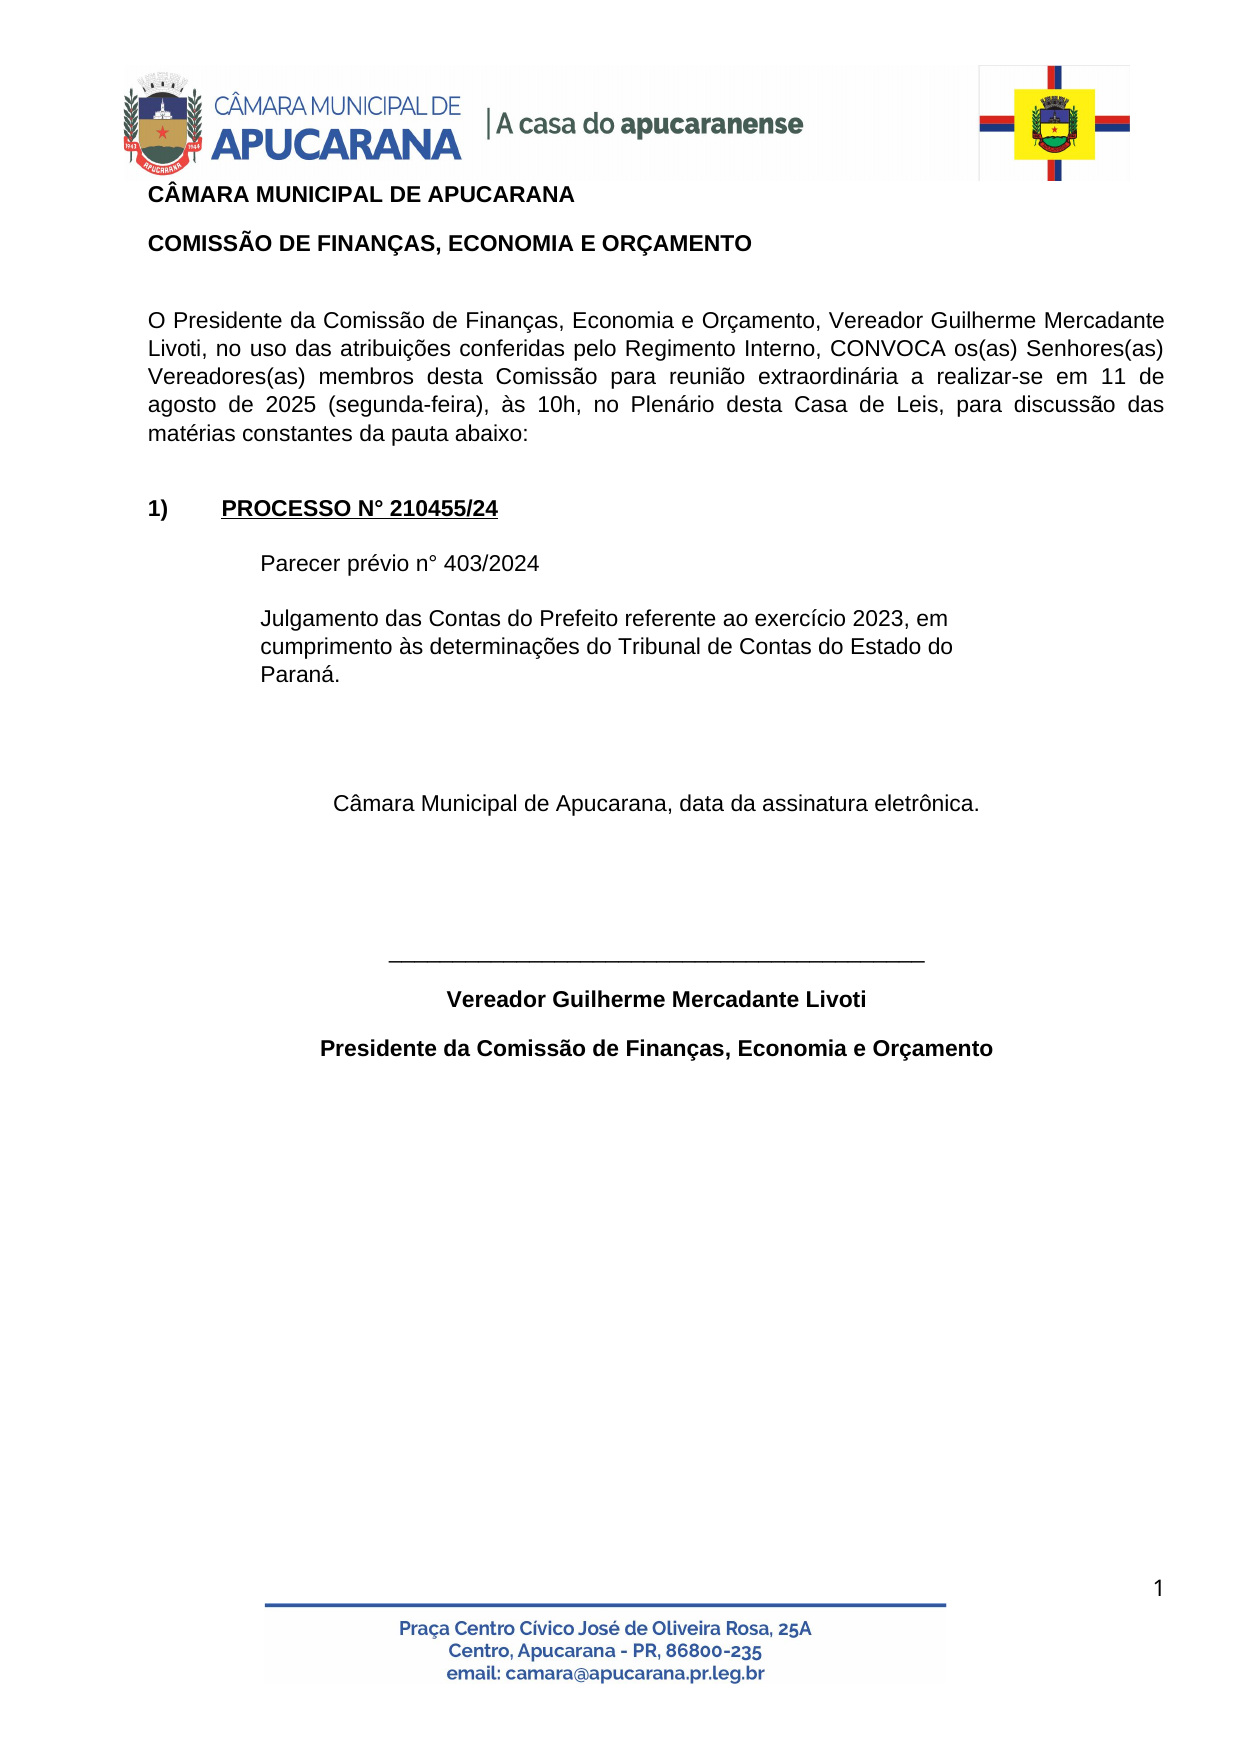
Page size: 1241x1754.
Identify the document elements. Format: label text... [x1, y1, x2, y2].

list PROCESSO N° 210455/24 [148, 495, 1034, 521]
text __________________________________________ [148, 937, 1165, 963]
list Julgamento das Contas do Prefeito referente ao exercício 2023, em cumprimento às determinações do Tribunal de Contas do Estado do Paraná. [260, 605, 1034, 688]
text CÂMARA MUNICIPAL DE APUCARANA [148, 144, 1165, 207]
text O Presidente da Comissão de Finanças, Economia e Orçamento, Vereador Guilherme Mercadante Livoti, no uso das atribuições conferidas pelo Regimento Interno, CONVOCA os(as) Senhores(as) Vereadores(as) membros desta Comissão para reunião extraordinária a realizar-se em 11 de agosto de 2025 (segunda-feira), às 10h, no Plenário desta Casa de Leis, para discussão das matérias constantes da pauta abaixo: [148, 279, 1165, 446]
text Câmara Municipal de Apucarana, data da assinatura eletrônica. [148, 790, 1165, 817]
text Vereador Guilherme Mercadante Livoti [148, 986, 1165, 1012]
text COMISSÃO DE FINANÇAS, ECONOMIA E ORÇAMENTO [148, 230, 1165, 256]
text Presidente da Comissão de Finanças, Economia e Orçamento [148, 1035, 1165, 1061]
list Parecer prévio n° 403/2024 [260, 550, 1034, 576]
